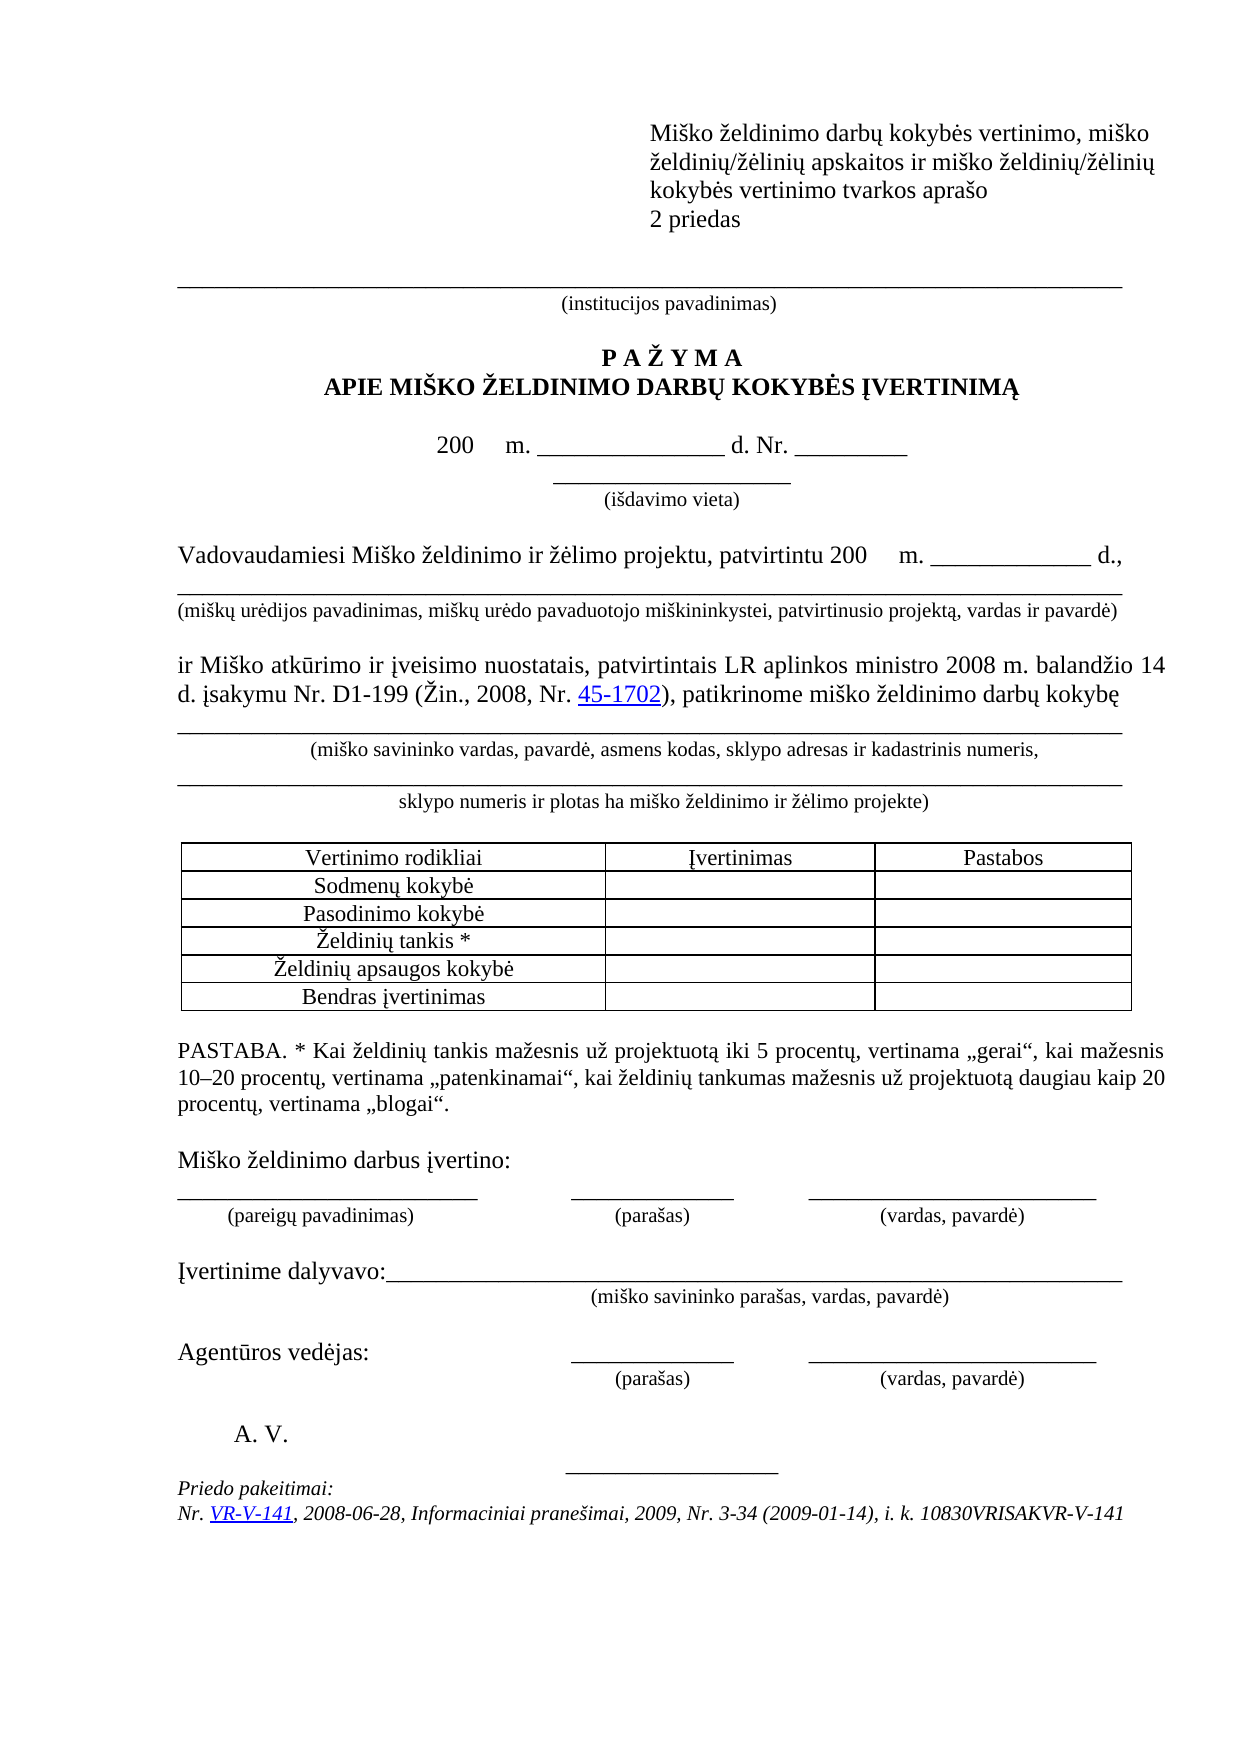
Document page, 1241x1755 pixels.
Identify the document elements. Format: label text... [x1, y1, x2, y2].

text Nr. VR-V-141, 2008-06-28, Informaciniai pranešimai, 2009, Nr. 3-34 (2009-01-14), i. k. 10830VRISAKVR-V-141 [177, 1500, 1166, 1524]
table_cell Bendras įvertinimas [182, 983, 605, 1010]
text (institucijos pavadinimas) [177, 291, 1166, 315]
table_cell Pasodinimo kokybė [182, 900, 605, 926]
text ___________________ [177, 458, 1166, 487]
table_cell [606, 983, 874, 1010]
table_cell [876, 900, 1131, 926]
text PAŽYMA [177, 343, 1166, 372]
text Miško želdinimo darbus įvertino: [177, 1145, 1166, 1174]
table_cell [606, 956, 874, 982]
text Įvertinime dalyvavo: [177, 1256, 1166, 1284]
table_cell [606, 900, 874, 926]
text APIE MIŠKO ŽELDINIMO DARBŲ KOKYBĖS ĮVERTINIMĄ [177, 372, 1166, 401]
table_cell Sodmenų kokybė [182, 872, 605, 898]
text (parašas) (vardas, pavardė) [615, 1366, 1166, 1390]
text ________________________ _____________ _______________________ [177, 1174, 1166, 1203]
text _________________ [177, 1448, 1166, 1476]
text (miškų urėdijos pavadinimas, miškų urėdo pavaduotojo miškininkystei, patvirtinusio projektą, vardas ir pavardė) [177, 597, 1166, 622]
text Vadovaudamiesi Miško želdinimo ir žėlimo projektu, patvirtintu 200 m. d., [177, 540, 1166, 569]
text (miško savininko vardas, pavardė, asmens kodas, sklypo adresas ir kadastrinis numeris, [177, 737, 1166, 761]
table_header Įvertinimas [606, 844, 874, 870]
table_cell [876, 872, 1131, 898]
text _ [177, 569, 1166, 597]
text _ [177, 262, 1166, 291]
table_cell [606, 928, 874, 954]
text _ [177, 761, 1166, 789]
table_header Pastabos [876, 844, 1131, 870]
text (išdavimo vieta) [177, 487, 1166, 511]
table_cell Želdinių apsaugos kokybė [182, 956, 605, 982]
text PASTABA. * Kai želdinių tankis mažesnis už projektuotą iki 5 procentų, vertinama „gerai“, kai mažesnis 10–20 procentų, vertinama „patenkinamai“, kai želdinių tankumas mažesnis už projektuotą daugiau kaip 20 procentų, vertinama „blogai“. [177, 1038, 1166, 1117]
table_header Vertinimo rodikliai [182, 844, 605, 870]
text sklypo numeris ir plotas ha miško želdinimo ir žėlimo projekte) [177, 789, 1166, 813]
text Agentūros vedėjas: _____________ _______________________ [177, 1337, 1166, 1366]
text A. V. [234, 1419, 1166, 1448]
text _ [177, 708, 1166, 737]
text 200 m. _______________ d. Nr. _________ [177, 430, 1166, 458]
table_cell Želdinių tankis * [182, 928, 605, 954]
text Miško želdinimo darbų kokybės vertinimo, miško želdinių/žėlinių apskaitos ir miško želdinių/žėlinių kokybės vertinimo tvarkos aprašo [649, 118, 1166, 204]
table_cell [876, 983, 1131, 1010]
text 2 priedas [649, 204, 1166, 233]
text ir Miško atkūrimo ir įveisimo nuostatais, patvirtintais LR aplinkos ministro 2008 m. balandžio 14 d. įsakymu Nr. D1-199 (Žin., 2008, Nr. 45-1702), patikrinome miško želdinimo darbų kokybę [177, 650, 1166, 708]
table_cell [876, 956, 1131, 982]
table_cell [606, 872, 874, 898]
text (pareigų pavadinimas) (parašas) (vardas, pavardė) [227, 1203, 1166, 1227]
text Priedo pakeitimai: [177, 1476, 1166, 1500]
text (miško savininko parašas, vardas, pavardė) [390, 1284, 1166, 1308]
table_cell [876, 928, 1131, 954]
